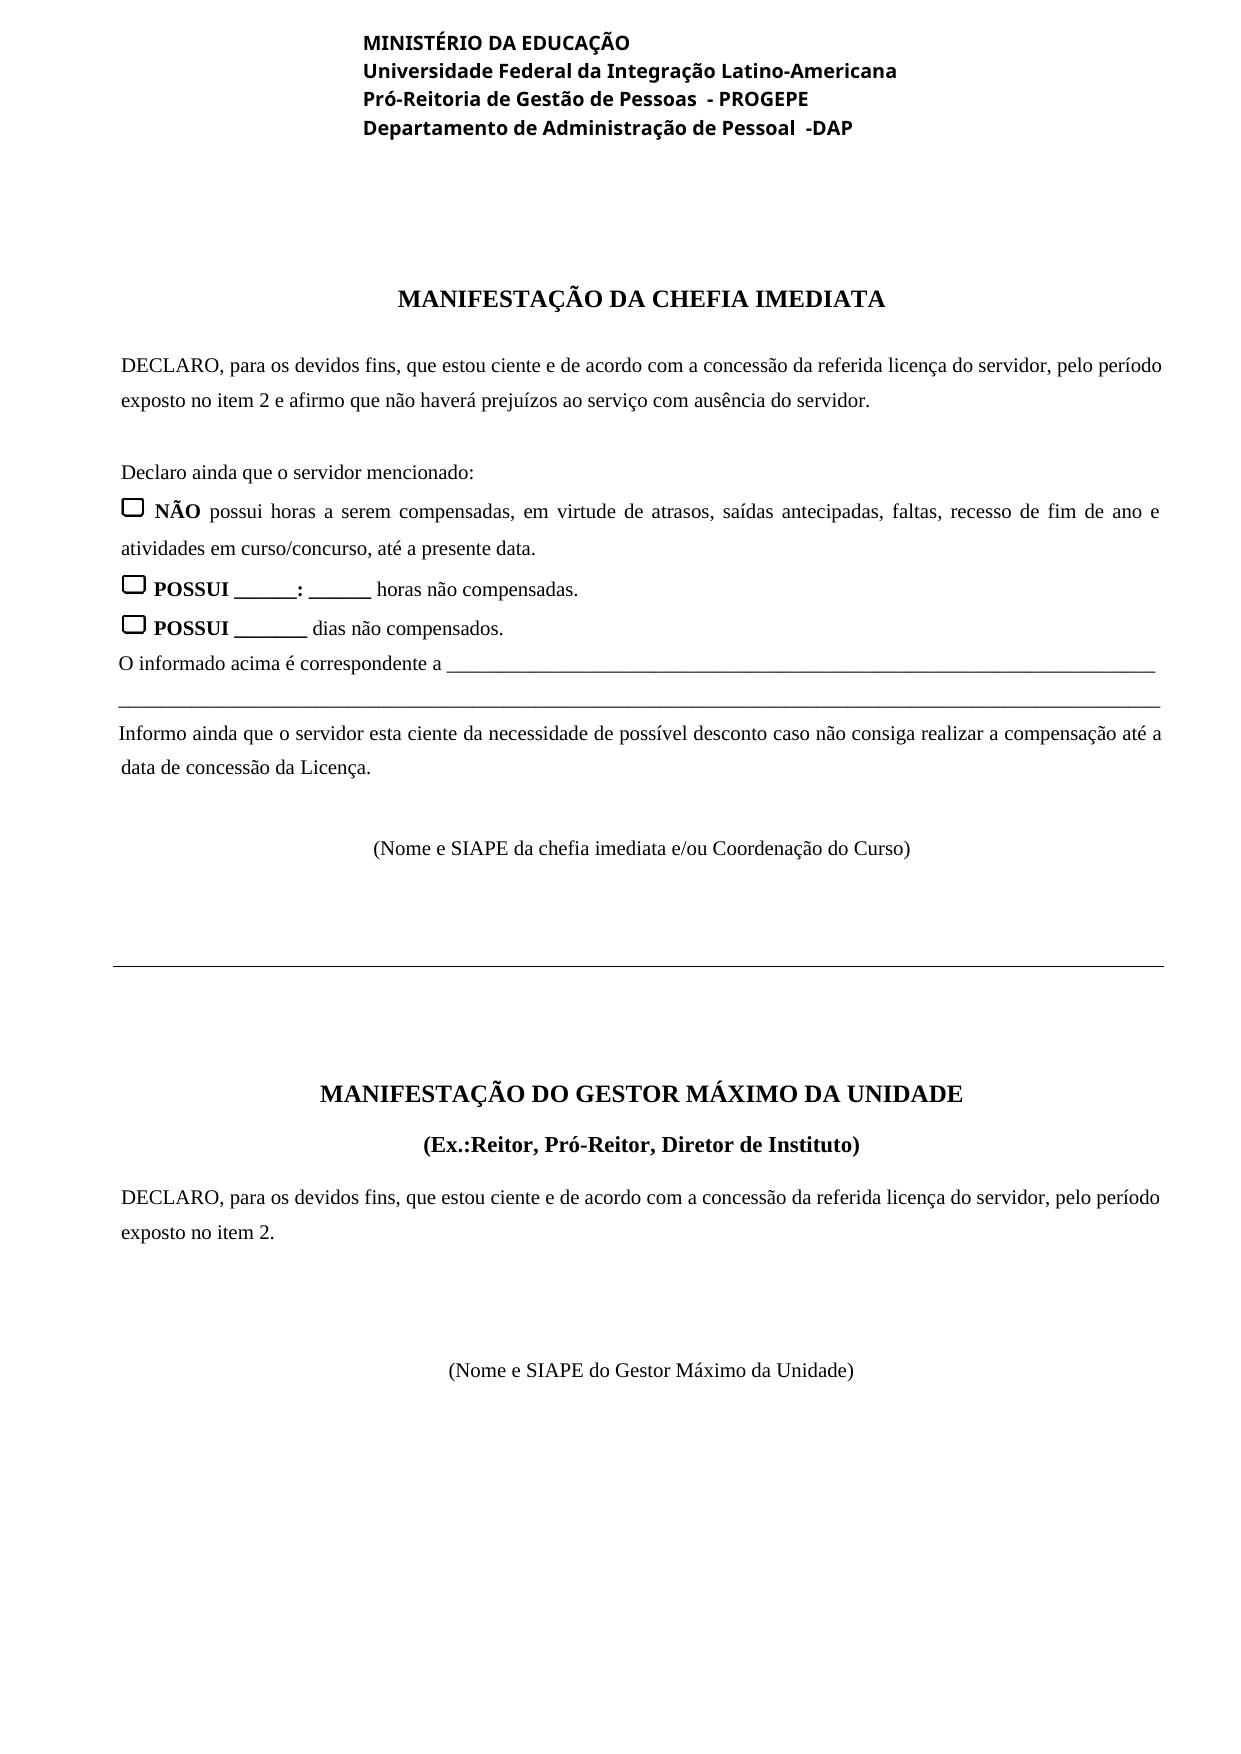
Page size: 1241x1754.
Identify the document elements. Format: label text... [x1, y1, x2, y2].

text POSSUI _______ dias não compensados. [118, 611, 1163, 640]
text ____________________________________________________________________________________________________ [118, 686, 1163, 710]
text (Ex.:Reitor, Pró-Reitor, Diretor de Instituto) [114, 1133, 1169, 1158]
text (Nome e SIAPE da chefia imediata e/ou Coordenação do Curso) [114, 836, 1169, 859]
text MANIFESTAÇÃO DO GESTOR MÁXIMO DA UNIDADE [114, 1080, 1169, 1108]
picture [118, 571, 149, 596]
text Declaro ainda que o servidor mencionado: [121, 460, 1169, 484]
picture [118, 611, 149, 636]
picture [118, 494, 147, 519]
text O informado acima é correspondente a ____________________________________________________________________ [118, 651, 1163, 675]
text NÃO possui horas a serem compensadas, em virtude de atrasos, saídas antecipadas, faltas, recesso de fim de ano e atividades em curso/concurso, até a presente data. [118, 494, 1163, 559]
text DECLARO, para os devidos fins, que estou ciente e de acordo com a concessão da referida licença do servidor, pelo período exposto no item 2. [121, 1185, 1163, 1244]
text DECLARO, para os devidos fins, que estou ciente e de acordo com a concessão da referida licença do servidor, pelo período exposto no item 2 e afirmo que não haverá prejuízos ao serviço com ausência do servidor. [121, 353, 1163, 412]
text (Nome e SIAPE do Gestor Máximo da Unidade) [114, 1358, 1188, 1382]
text POSSUI ______: ______ horas não compensadas. [118, 572, 1163, 601]
text Informo ainda que o servidor esta ciente da necessidade de possível desconto caso não consiga realizar a compensação até a data de concessão da Licença. [118, 721, 1163, 779]
text MANIFESTAÇÃO DA CHEFIA IMEDIATA [114, 284, 1169, 313]
